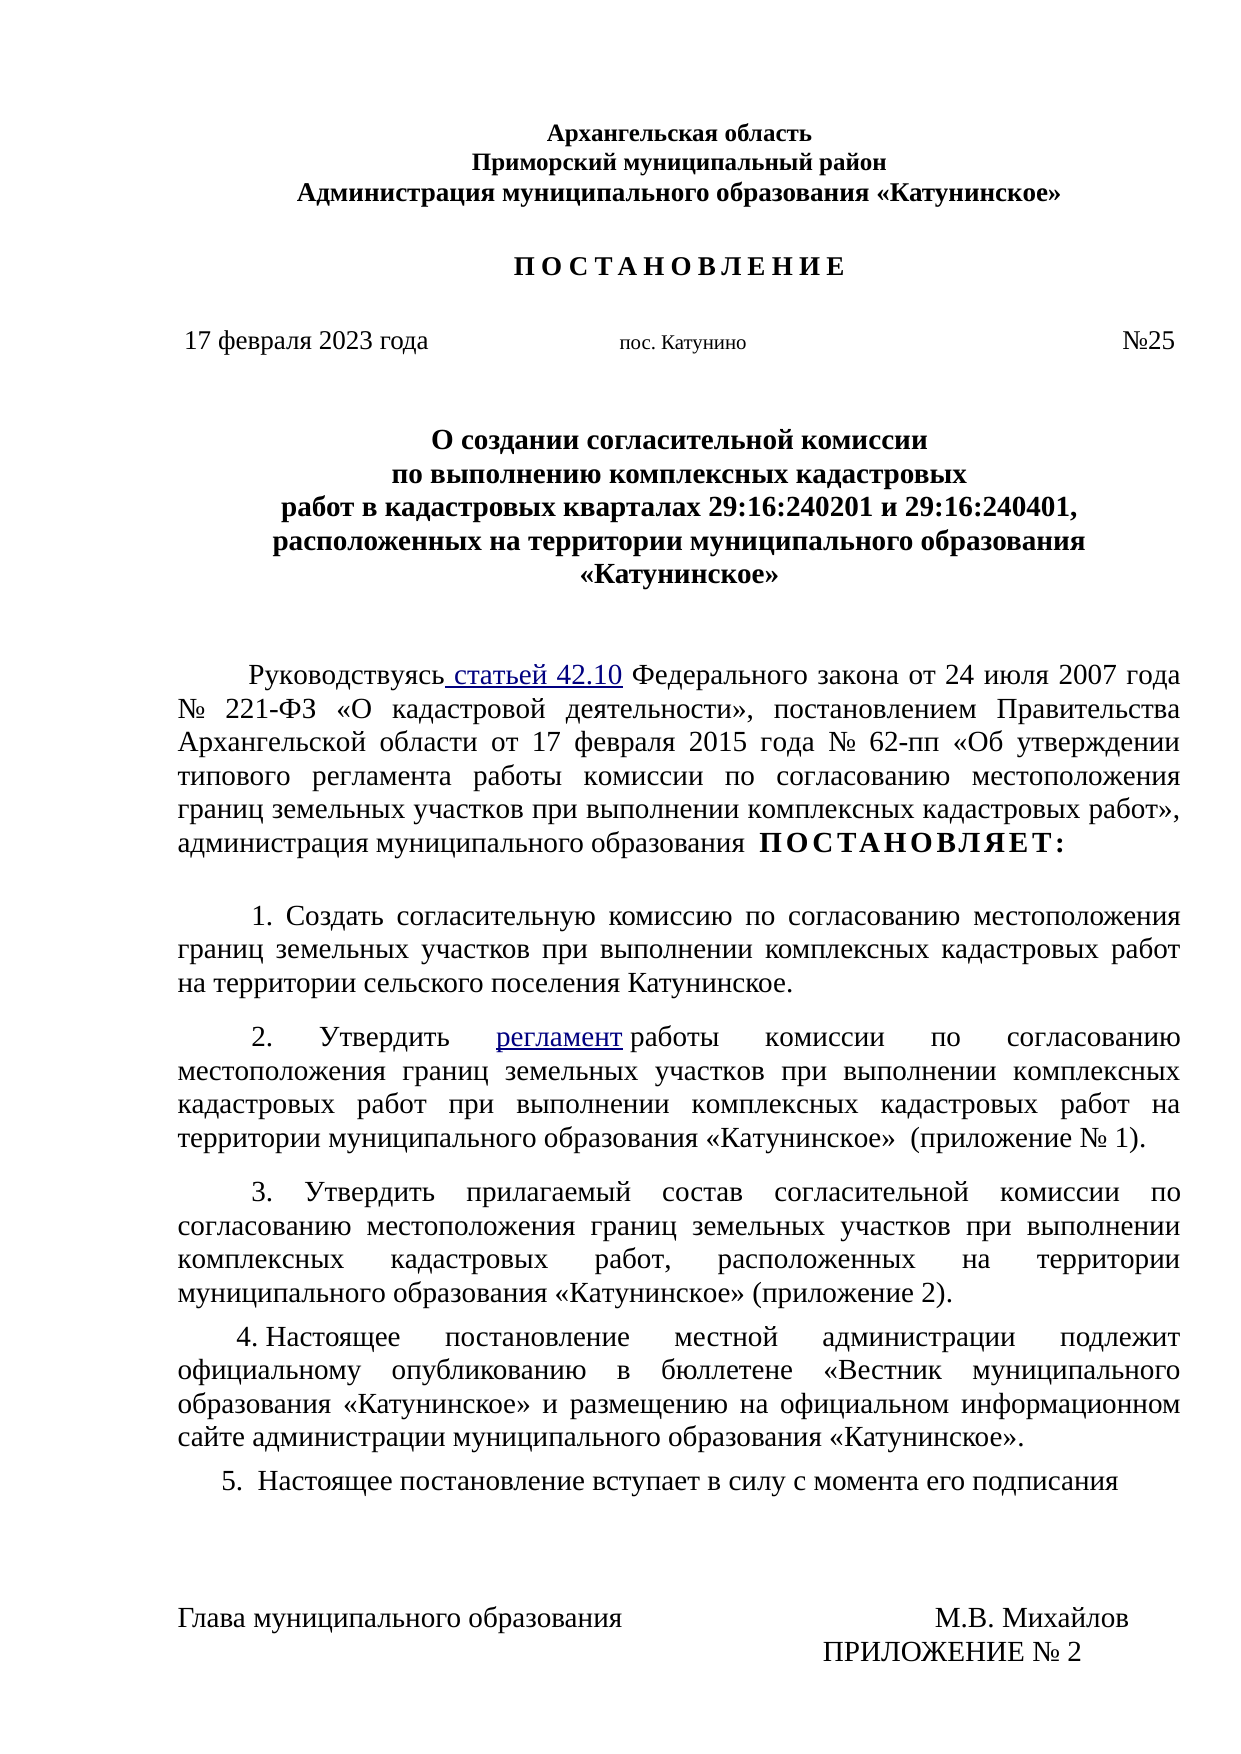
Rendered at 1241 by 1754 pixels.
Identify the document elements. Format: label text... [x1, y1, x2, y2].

text 3. Утвердить прилагаемый состав согласительной комиссии по согласованию местоположения границ земельных участков при выполнении комплексных кадастровых работ, расположенных на территории муниципального образования «Катунинское» (приложение 2). [177, 1174, 1181, 1308]
text Руководствуясь статьей 42.10 Федерального закона от 24 июля 2007 года № 221-ФЗ «О кадастровой деятельности», постановлением Правительства Архангельской области от 17 февраля 2015 года № 62-пп «Об утверждении типового регламента работы комиссии по согласованию местоположения границ земельных участков при выполнении комплексных кадастровых работ», администрация муниципального образования ПОСТАНОВЛЯЕТ: [177, 657, 1181, 858]
text 5. Настоящее постановление вступает в силу с момента его подписания [177, 1463, 1181, 1497]
text Приморский муниципальный район [177, 147, 1181, 176]
text Администрация муниципального образования «Катунинское» [177, 176, 1181, 207]
text 1. Создать согласительную комиссию по согласованию местоположения границ земельных участков при выполнении комплексных кадастровых работ на территории сельского поселения Катунинское. [177, 898, 1181, 998]
text работ в кадастровых кварталах 29:16:240201 и 29:16:240401, расположенных на территории муниципального образования «Катунинское» [177, 489, 1181, 590]
text 4. Настоящее постановление местной администрации подлежит официальному опубликованию в бюллетене «Вестник муниципального образования «Катунинское» и размещению на официальном информационном сайте администрации муниципального образования «Катунинское». [177, 1319, 1181, 1453]
text О создании согласительной комиссии [177, 422, 1181, 456]
text Глава муниципального образования М.В. Михайлов [177, 1601, 1181, 1634]
text Архангельская область [177, 118, 1181, 147]
text ПРИЛОЖЕНИЕ № 2 [723, 1634, 1181, 1668]
text 2. Утвердить регламент работы комиссии по согласованию местоположения границ земельных участков при выполнении комплексных кадастровых работ при выполнении комплексных кадастровых работ на территории муниципального образования «Катунинское» (приложение № 1). [177, 1019, 1181, 1153]
text по выполнению комплексных кадастровых [177, 456, 1181, 489]
text ПОСТАНОВЛЕНИЕ [177, 250, 1181, 281]
text 17 февраля 2023 года пос. Катунино №25 [177, 324, 1181, 355]
